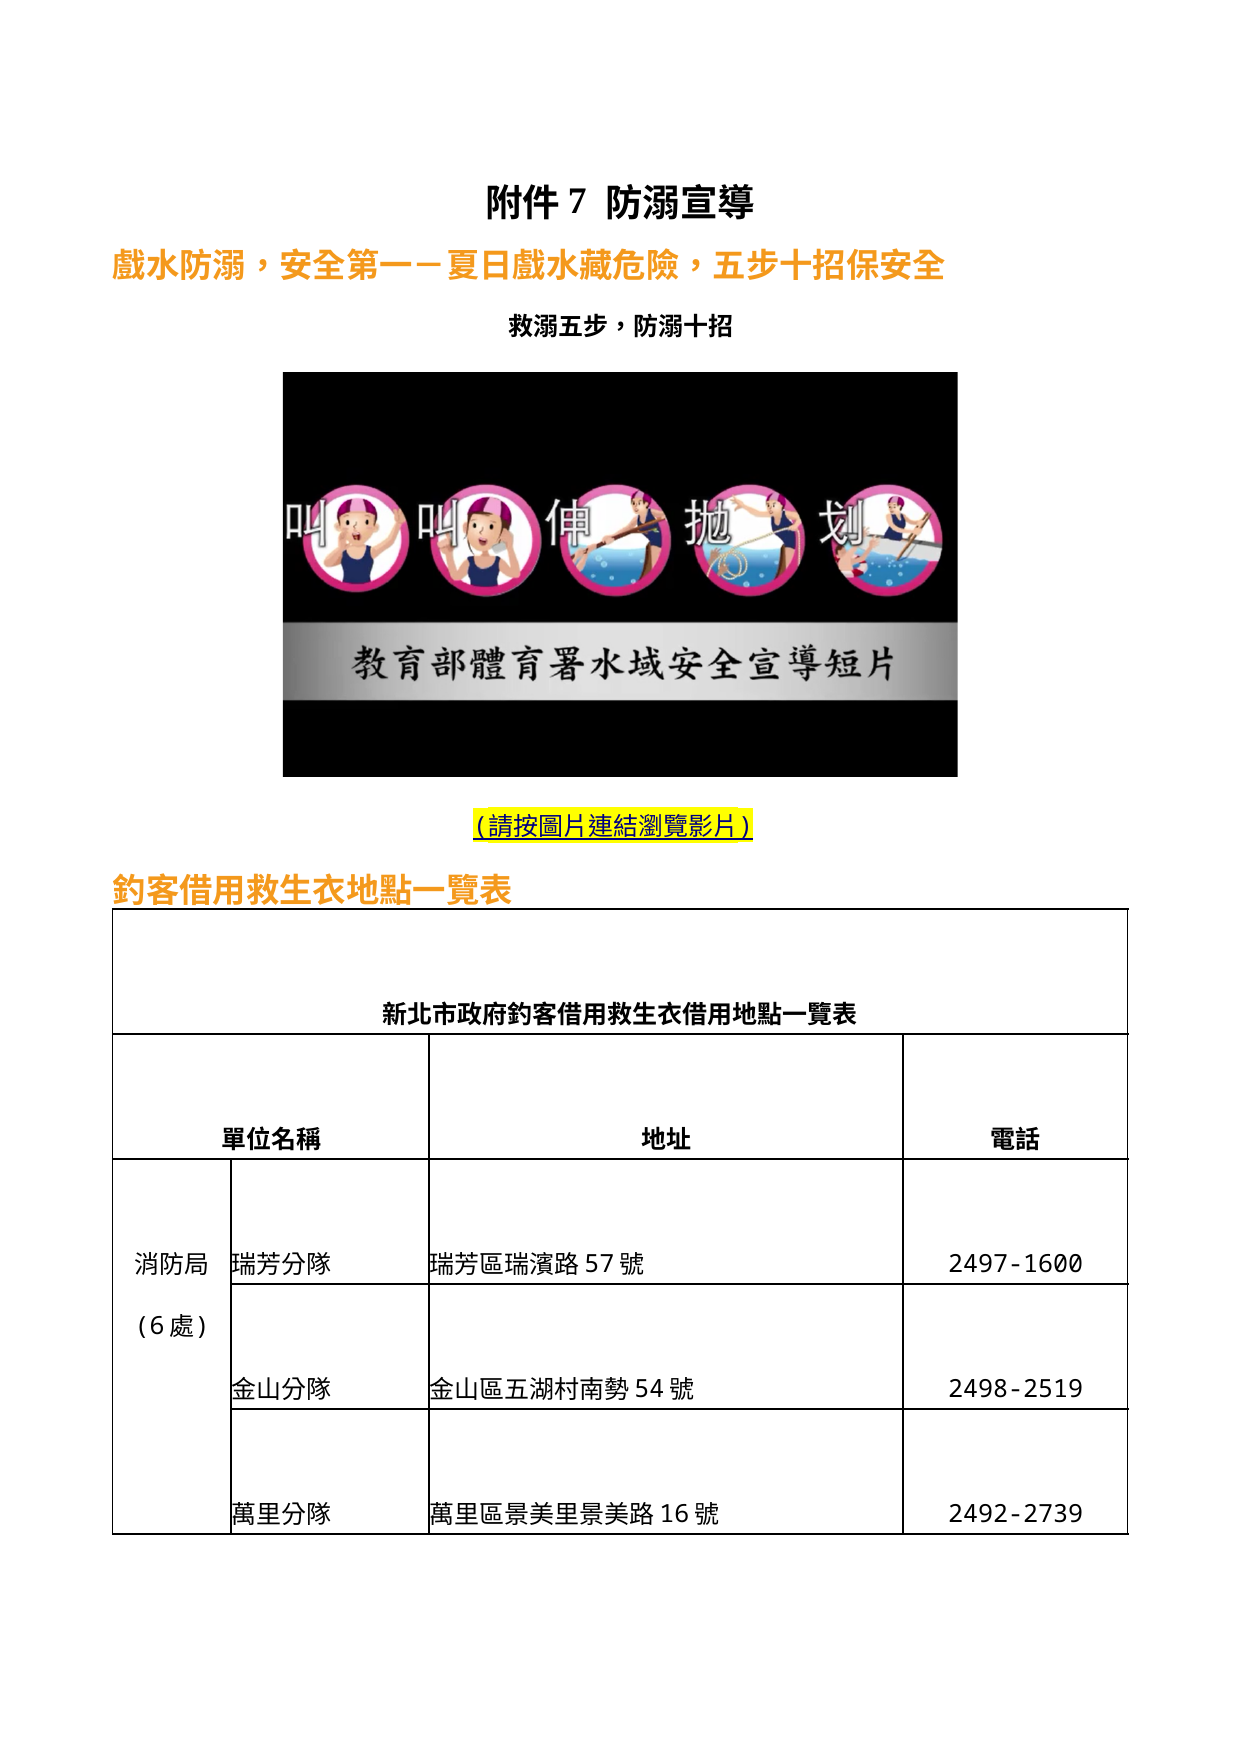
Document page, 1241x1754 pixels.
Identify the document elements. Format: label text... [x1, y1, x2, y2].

table_cell 消防局 (6處) [113, 1160, 230, 1533]
table_cell 地址 [430, 1035, 902, 1158]
table_cell 2498-2519 [904, 1285, 1127, 1408]
table_cell 2497-1600 [904, 1160, 1127, 1283]
table_cell 瑞芳區瑞濱路57號 [430, 1160, 902, 1283]
text 救溺五步，防溺十招 [112, 283, 1128, 346]
table_cell 電話 [904, 1035, 1127, 1158]
table_cell 金山區五湖村南勢54號 [430, 1285, 902, 1408]
table_cell 2492-2739 [904, 1410, 1127, 1533]
text 釣客借用救生衣地點一覽表 [112, 846, 1128, 908]
table_cell 金山分隊 [232, 1285, 428, 1408]
table_cell 萬里區景美里景美路16號 [430, 1410, 902, 1533]
table_cell 單位名稱 [113, 1035, 428, 1158]
text (請按圖片連結瀏覽影片) [112, 783, 1128, 846]
text 附件7 防溺宣導 [112, 158, 1128, 221]
table_cell 瑞芳分隊 [232, 1160, 428, 1283]
text 戲水防溺，安全第一－夏日戲水藏危險，五步十招保安全 [112, 221, 1128, 283]
table_header 新北市政府釣客借用救生衣借用地點一覽表 [113, 910, 1127, 1033]
table_cell 萬里分隊 [232, 1410, 428, 1533]
